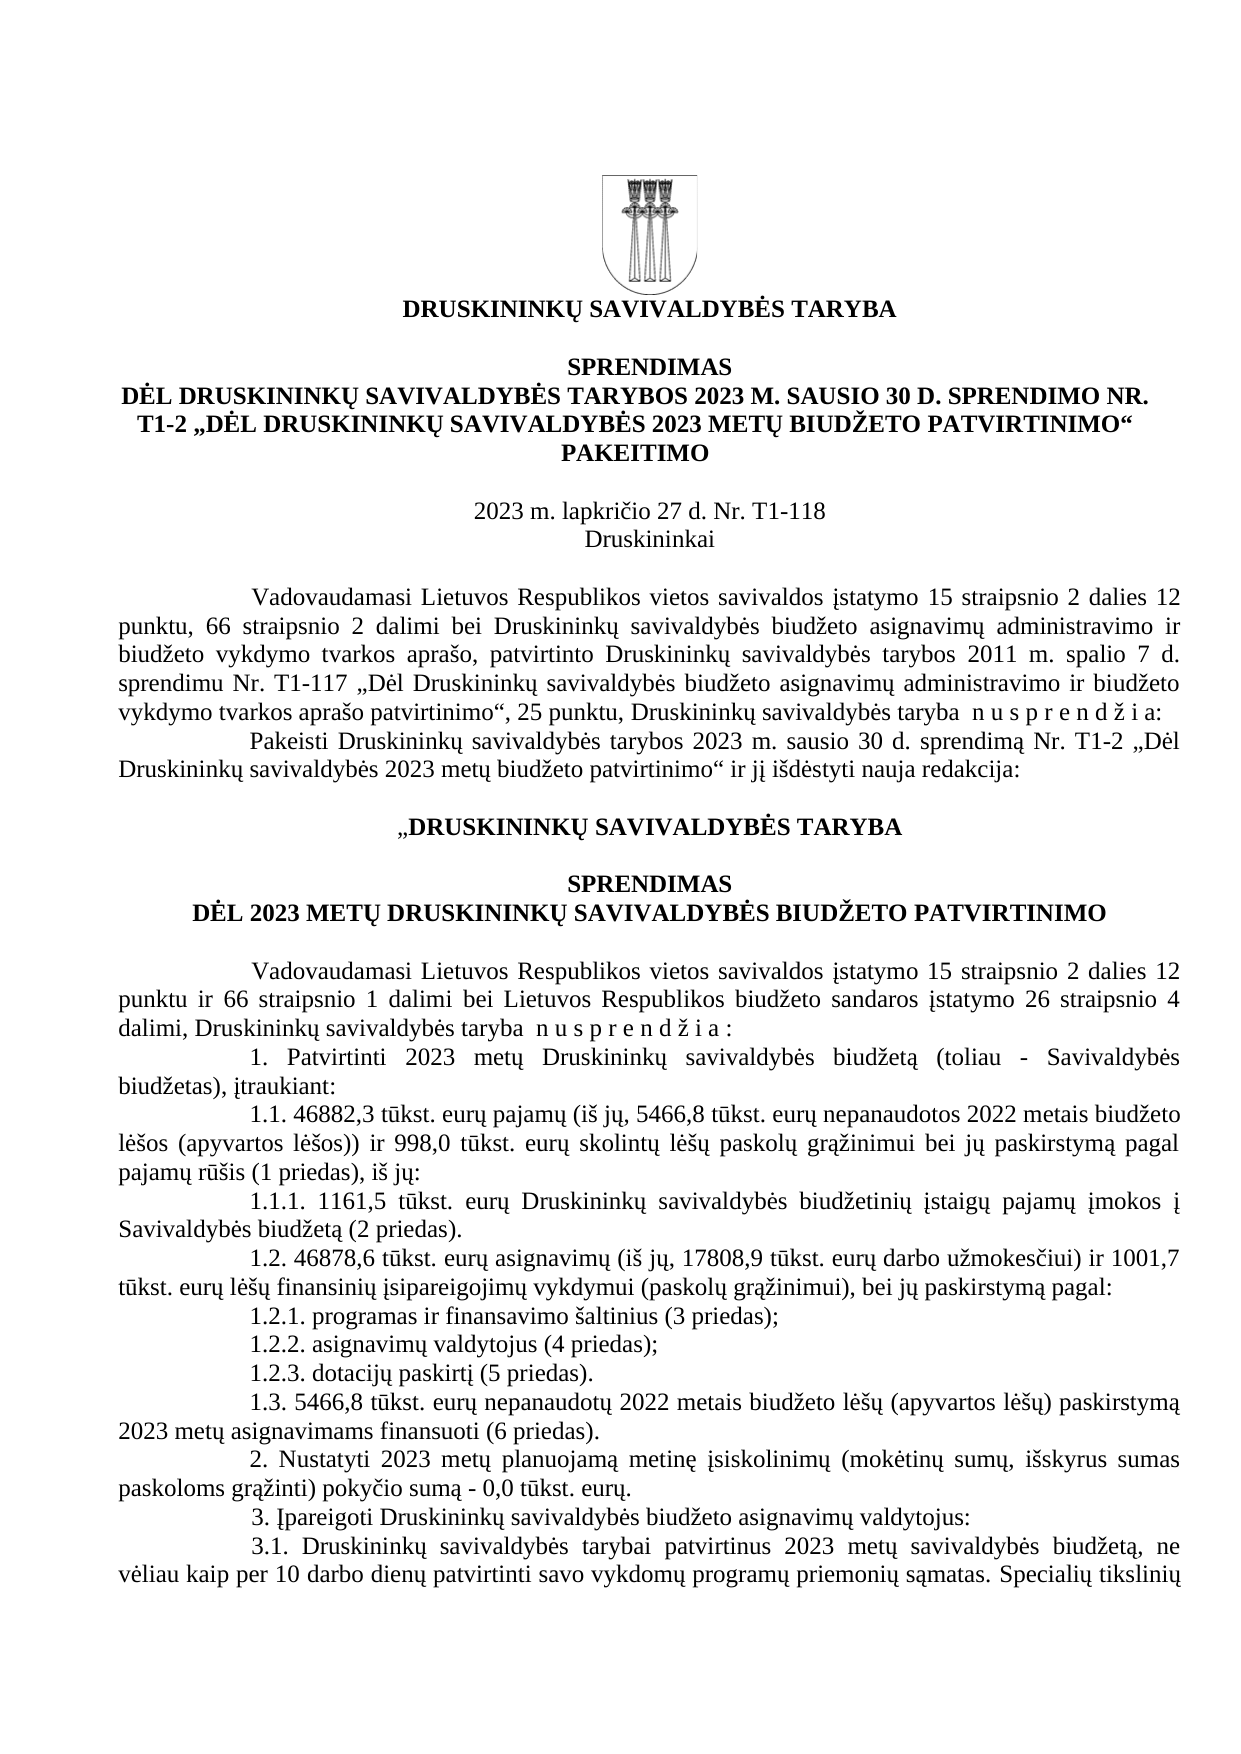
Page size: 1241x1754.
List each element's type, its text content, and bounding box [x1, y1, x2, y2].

text 1.2.2. asignavimų valdytojus (4 priedas); [118, 1329, 1181, 1358]
text SPRENDIMAS [118, 869, 1181, 898]
text Vadovaudamasi Lietuvos Respublikos vietos savivaldos įstatymo 15 straipsnio 2 dalies 12 punktu, 66 straipsnio 2 dalimi bei Druskininkų savivaldybės biudžeto asignavimų administravimo ir biudžeto vykdymo tvarkos aprašo, patvirtinto Druskininkų savivaldybės tarybos 2011 m. spalio 7 d. sprendimu Nr. T1-117 „Dėl Druskininkų savivaldybės biudžeto asignavimų administravimo ir biudžeto vykdymo tvarkos aprašo patvirtinimo“, 25 punktu, Druskininkų savivaldybės taryba n u s p r e n d ž i a: [118, 582, 1181, 726]
text 3. Įpareigoti Druskininkų savivaldybės biudžeto asignavimų valdytojus: [118, 1502, 1181, 1531]
text Druskininkai [118, 524, 1181, 553]
text DRUSKININKŲ SAVIVALDYBĖS TARYBA [118, 294, 1181, 323]
text 1.2.1. programas ir finansavimo šaltinius (3 priedas); [118, 1301, 1181, 1329]
text 2023 m. lapkričio 27 d. Nr. T1-118 [118, 496, 1181, 524]
text 1. Patvirtinti 2023 metų Druskininkų savivaldybės biudžetą (toliau - Savivaldybės biudžetas), įtraukiant: [118, 1042, 1181, 1099]
text 1.2.3. dotacijų paskirtį (5 priedas). [118, 1358, 1181, 1387]
text 3.1. Druskininkų savivaldybės tarybai patvirtinus 2023 metų savivaldybės biudžetą, ne vėliau kaip per 10 darbo dienų patvirtinti savo vykdomų programų priemonių sąmatas. Specialių tikslinių [118, 1531, 1181, 1588]
text 2. Nustatyti 2023 metų planuojamą metinę įsiskolinimų (mokėtinų sumų, išskyrus sumas paskoloms grąžinti) pokyčio sumą - 0,0 tūkst. eurų. [118, 1444, 1181, 1502]
text 1.3. 5466,8 tūkst. eurų nepanaudotų 2022 metais biudžeto lėšų (apyvartos lėšų) paskirstymą 2023 metų asignavimams finansuoti (6 priedas). [118, 1387, 1181, 1444]
text Vadovaudamasi Lietuvos Respublikos vietos savivaldos įstatymo 15 straipsnio 2 dalies 12 punktu ir 66 straipsnio 1 dalimi bei Lietuvos Respublikos biudžeto sandaros įstatymo 26 straipsnio 4 dalimi, Druskininkų savivaldybės taryba n u s p r e n d ž i a : [118, 956, 1181, 1042]
text SPRENDIMAS [118, 352, 1181, 381]
text DĖL 2023 METŲ DRUSKININKŲ SAVIVALDYBĖS BIUDŽETO PATVIRTINIMO [118, 898, 1181, 927]
text „DRUSKININKŲ SAVIVALDYBĖS TARYBA [118, 812, 1181, 841]
text Pakeisti Druskininkų savivaldybės tarybos 2023 m. sausio 30 d. sprendimą Nr. T1-2 „Dėl Druskininkų savivaldybės 2023 metų biudžeto patvirtinimo“ ir jį išdėstyti nauja redakcija: [118, 726, 1181, 783]
text 1.2. 46878,6 tūkst. eurų asignavimų (iš jų, 17808,9 tūkst. eurų darbo užmokesčiui) ir 1001,7 tūkst. eurų lėšų finansinių įsipareigojimų vykdymui (paskolų grąžinimui), bei jų paskirstymą pagal: [118, 1243, 1181, 1301]
text 1.1.1. 1161,5 tūkst. eurų Druskininkų savivaldybės biudžetinių įstaigų pajamų įmokos į Savivaldybės biudžetą (2 priedas). [118, 1186, 1181, 1243]
text 1.1. 46882,3 tūkst. eurų pajamų (iš jų, 5466,8 tūkst. eurų nepanaudotos 2022 metais biudžeto lėšos (apyvartos lėšos)) ir 998,0 tūkst. eurų skolintų lėšų paskolų grąžinimui bei jų paskirstymą pagal pajamų rūšis (1 priedas), iš jų: [118, 1099, 1181, 1186]
text DĖL DRUSKININKŲ SAVIVALDYBĖS TARYBOS 2023 M. SAUSIO 30 D. SPRENDIMO NR. T1-2 „DĖL DRUSKININKŲ SAVIVALDYBĖS 2023 METŲ BIUDŽETO PATVIRTINIMO“ PAKEITIMO [118, 381, 1152, 467]
